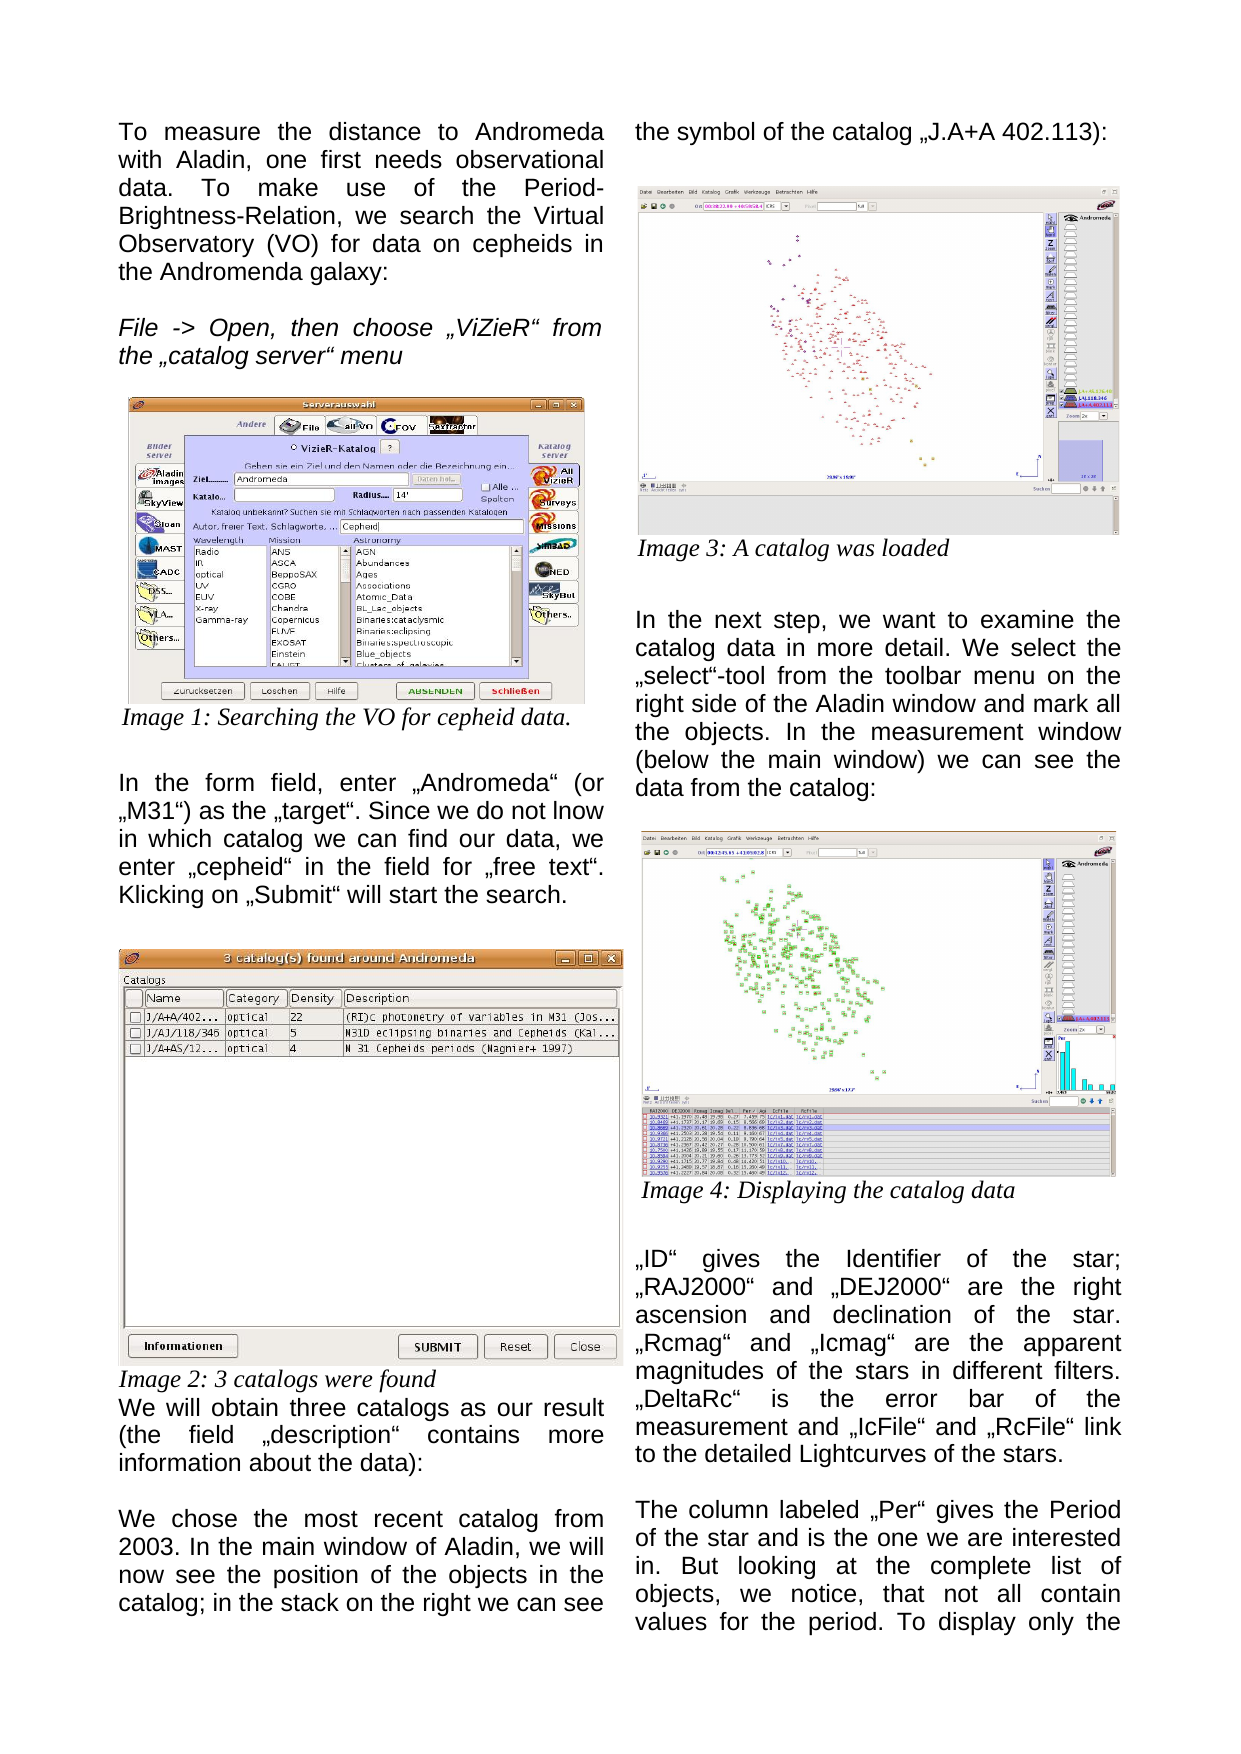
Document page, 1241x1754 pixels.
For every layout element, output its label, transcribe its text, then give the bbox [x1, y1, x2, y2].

text Image 3: A catalog was loaded [637, 535, 1119, 562]
text File -> Open, then choose „ViZieR“ from the „catalog server“ menu [118, 313, 605, 369]
text We chose the most recent catalog from 2003. In the main window of Aladin, we will now see the position of the objects in the catalog; in the stack on the right we can see [118, 1505, 605, 1617]
text [118, 937, 623, 949]
text „ID“ gives the Identifier of the star; „RAJ2000“ and „DEJ2000“ are the right ascension and declination of the star. „Rcmag“ and „Icmag“ are the apparent magnitudes of the stars in different filters. „DeltaRc“ is the error bar of the measurement and „IcFile“ and „RcFile“ link to the detailed Lightcurves of the stars. [635, 1245, 1122, 1468]
text In the next step, we want to examine the catalog data in more detail. We select the „select“-tool from the toolbar menu on the right side of the Aladin window and mark all the objects. In the measurement window (below the main window) we can see the data from the catalog: [635, 606, 1122, 802]
text To measure the distance to Andromeda with Aladin, one first needs observational data. To make use of the Period-Brightness-Relation, we search the Virtual Observatory (VO) for data on cepheids in the Andromenda galaxy: [118, 118, 605, 286]
picture [128, 397, 585, 704]
text Image 1: Searching the VO for cepheid data. [122, 410, 602, 731]
picture [118, 949, 624, 1366]
text The column labeled „Per“ gives the Period of the star and is the one we are interested in. But looking at the complete list of objects, we notice, that not all contain values for the period. To display only the [635, 1496, 1122, 1636]
text Image 4: Displaying the catalog data [641, 1177, 1116, 1204]
text Image 2: 3 catalogs were found [119, 1366, 623, 1393]
picture [641, 831, 1117, 1177]
text We will obtain three catalogs as our result (the field „description“ contains more information about the data): [118, 1387, 605, 1477]
text the symbol of the catalog „J.A+A 402.113): [635, 118, 1122, 146]
picture [637, 186, 1120, 535]
text In the form field, enter „Andromeda“ (or „M31“) as the „target“. Since we do not lnow in which catalog we can find our data, we enter „cepheid“ in the field for „free text“. Klicking on „Submit“ will start the search. [118, 769, 605, 909]
